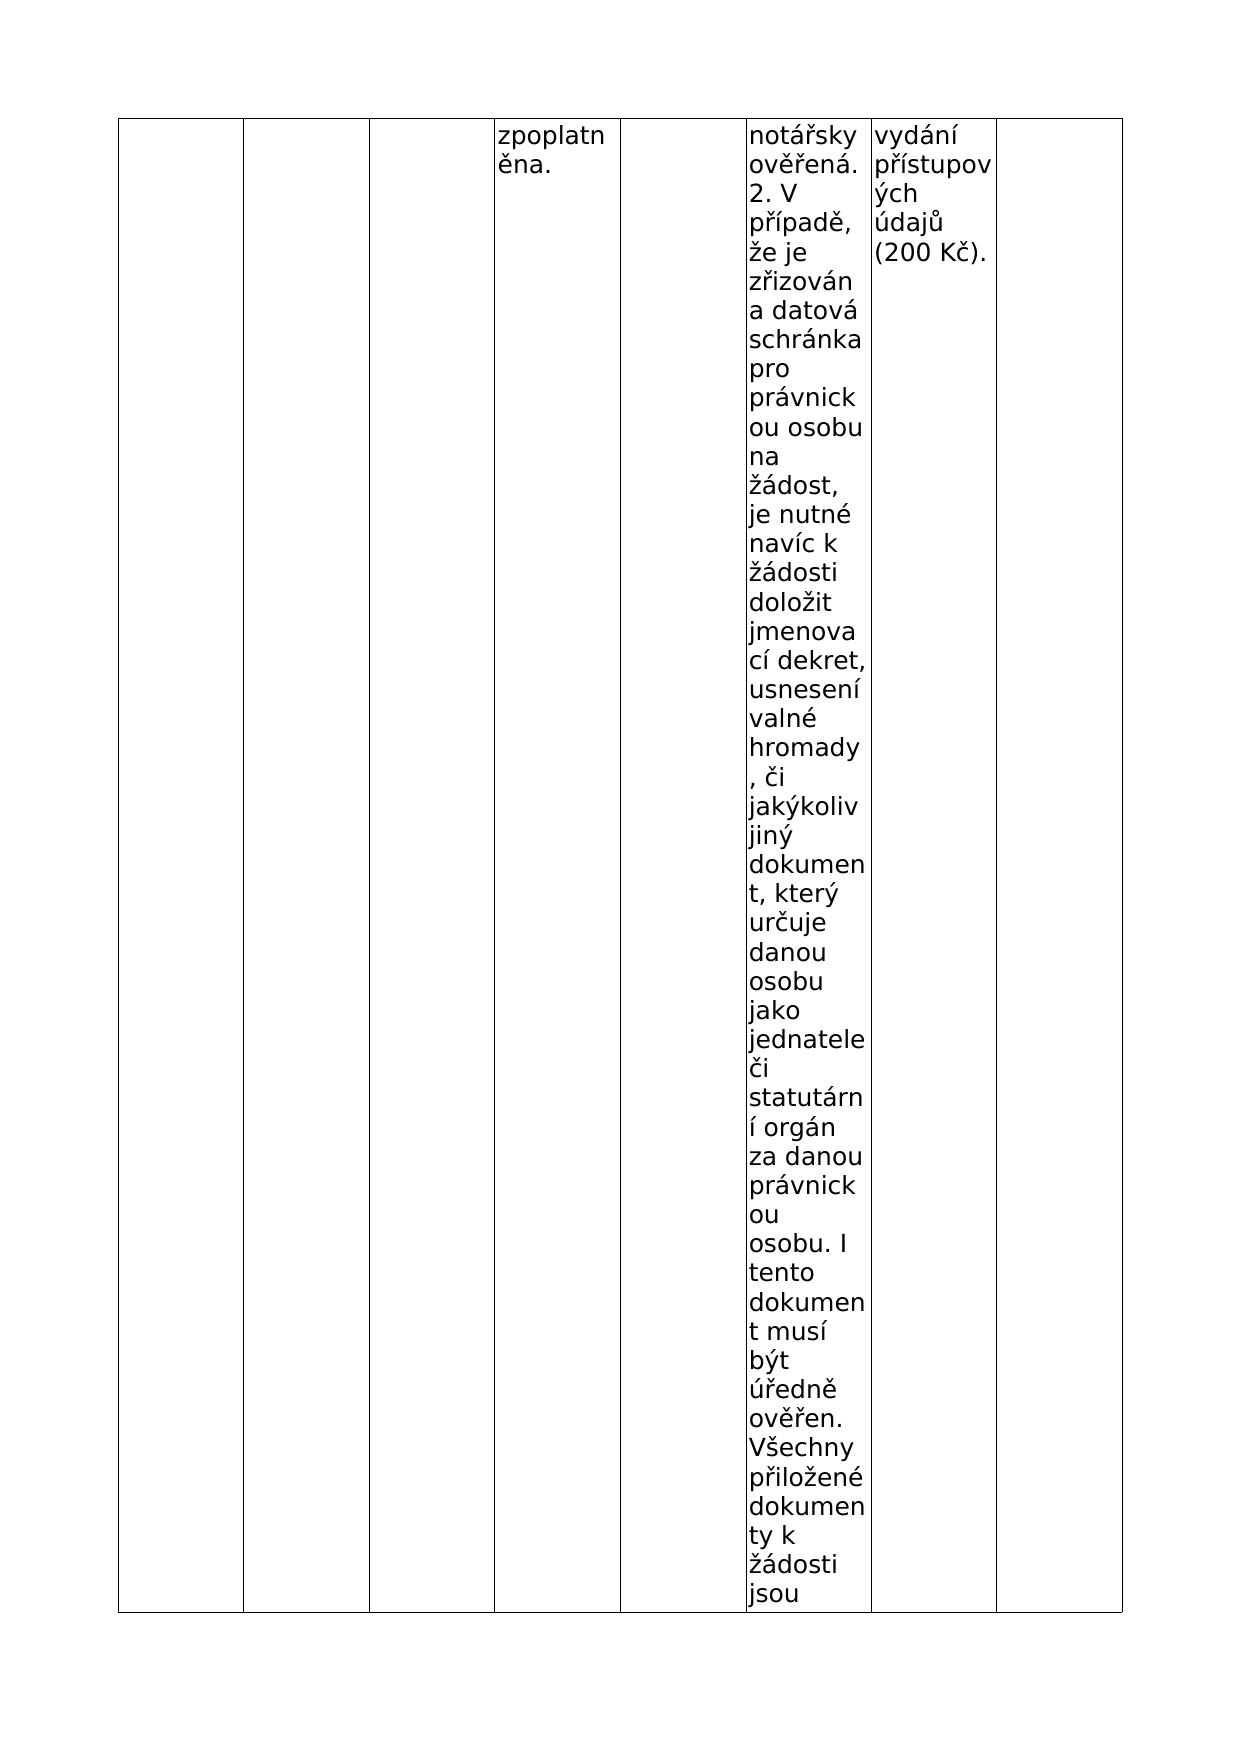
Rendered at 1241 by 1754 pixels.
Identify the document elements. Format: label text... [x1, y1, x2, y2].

table_cell zpoplatněna. [495, 119, 620, 1612]
table_cell [119, 119, 243, 1612]
table_cell [244, 119, 369, 1612]
table_cell [621, 119, 746, 1612]
table_cell notářsky ověřená. 2. V případě, že je zřizována datová schránka pro právnickou osobu na žádost, je nutné navíc k žádosti doložit jmenovací dekret, usnesení valné hromady, či jakýkoliv jiný dokument, který určuje danou osobu jako jednatele či statutární orgán za danou právnickou osobu. I tento dokument musí být úředně ověřen. Všechny přiložené dokumenty k žádosti jsou [747, 119, 871, 1612]
table_cell [370, 119, 494, 1612]
table_cell vydání přístupových údajů (200 Kč). [872, 119, 996, 1612]
table_cell [997, 119, 1122, 1612]
